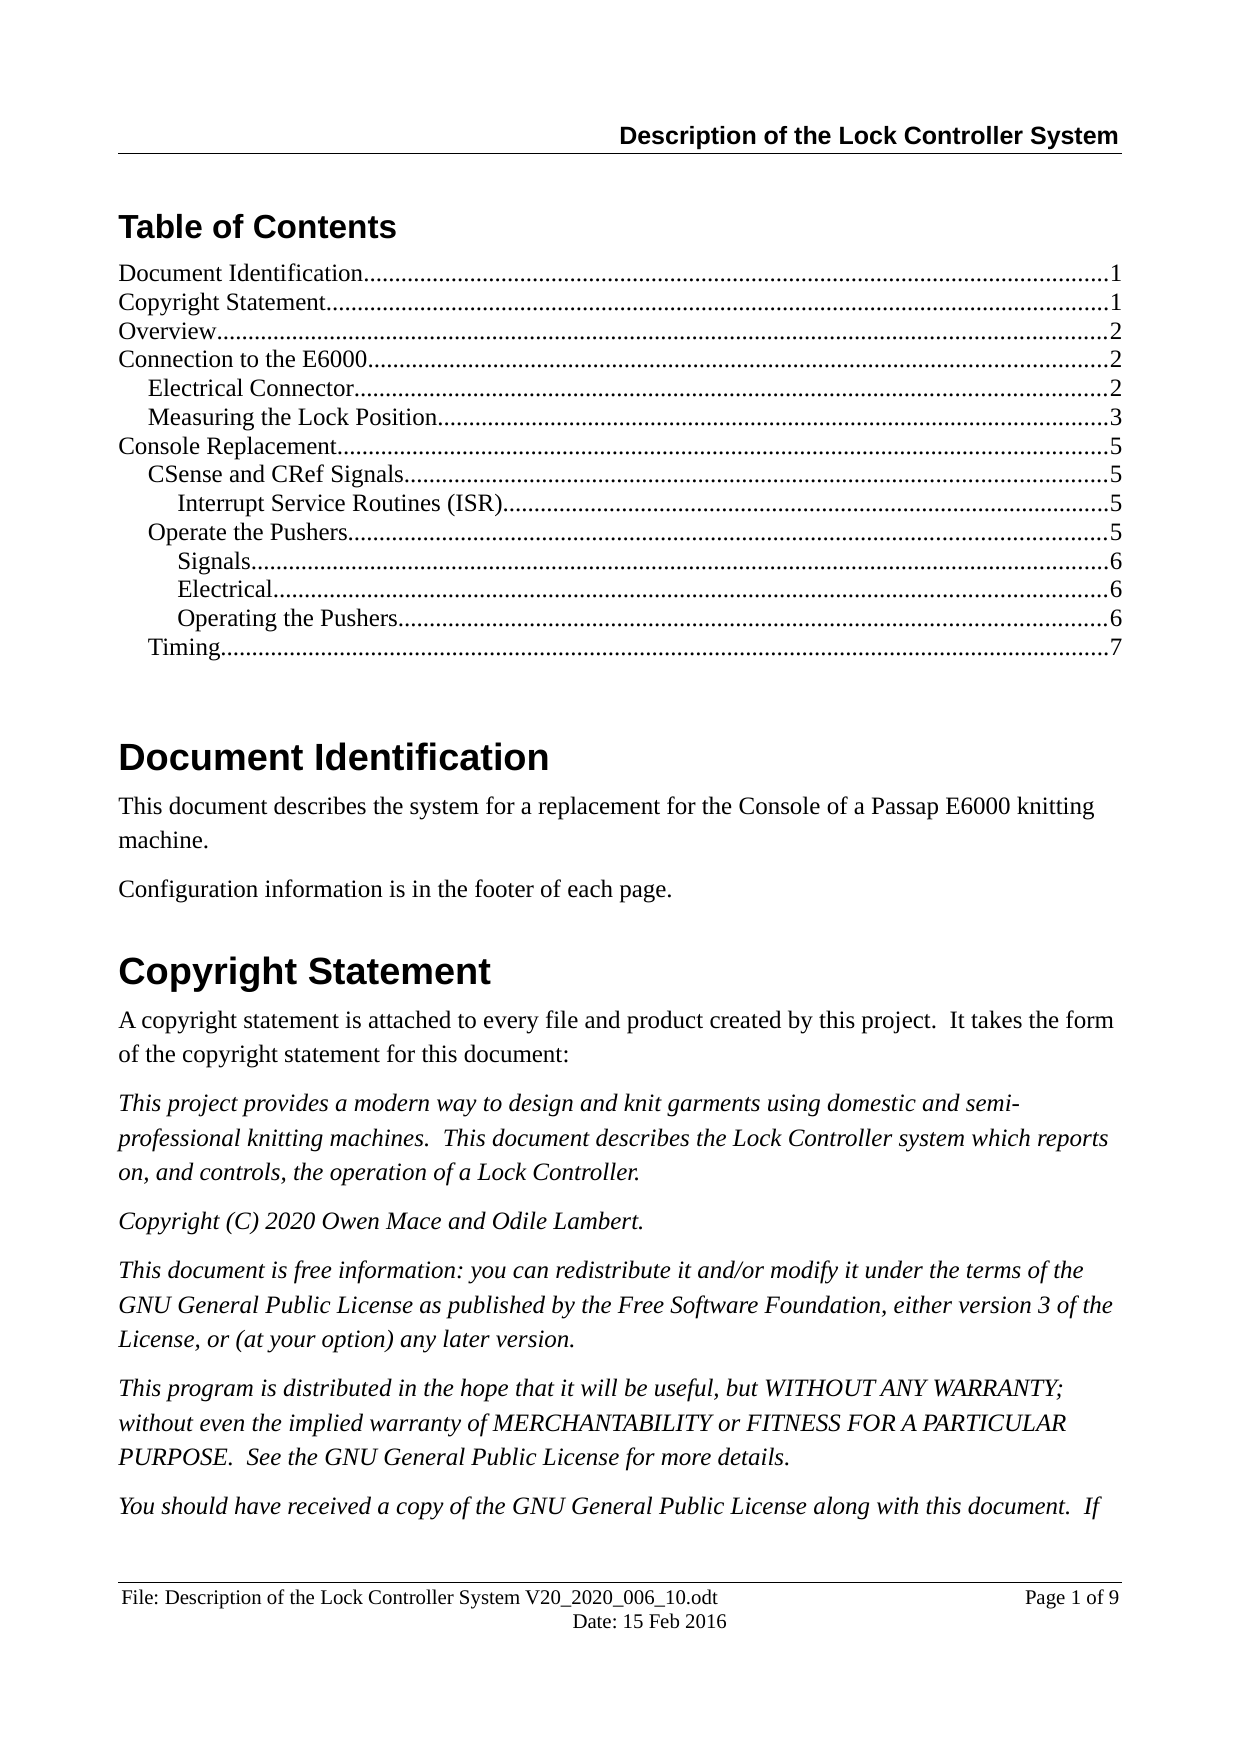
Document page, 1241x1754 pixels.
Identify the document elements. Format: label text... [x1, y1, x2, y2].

subtitle Table of Contents [118, 207, 1122, 246]
text Operate the Pushers 5 [148, 517, 1122, 546]
text Document Identification 1 [118, 258, 1122, 287]
text Operating the Pushers 6 [177, 603, 1122, 632]
text Overview 2 [118, 316, 1122, 344]
text Electrical 6 [177, 574, 1122, 603]
text Copyright Statement 1 [118, 287, 1122, 316]
text A copyright statement is attached to every file and product created by this project. It takes the form of the copyright statement for this document: [118, 1005, 1122, 1068]
text Measuring the Lock Position 3 [148, 402, 1122, 431]
text Interrupt Service Routines (ISR) 5 [177, 488, 1122, 517]
text You should have received a copy of the GNU General Public License along with this document. If [118, 1491, 1122, 1520]
subtitle Document Identification [118, 735, 1122, 778]
text Timing 7 [148, 632, 1122, 661]
text This document is free information: you can redistribute it and/or modify it under the terms of the GNU General Public License as published by the Free Software Foundation, either version 3 of the License, or (at your option) any later version. [118, 1255, 1122, 1353]
text This project provides a modern way to design and knit garments using domestic and semi-professional knitting machines. This document describes the Lock Controller system which reports on, and controls, the operation of a Lock Controller. [118, 1088, 1122, 1186]
text Configuration information is in the footer of each page. [118, 874, 1122, 903]
text Copyright (C) 2020 Owen Mace and Odile Lambert. [118, 1206, 1122, 1235]
text Connection to the E6000 2 [118, 344, 1122, 373]
text This program is distributed in the hope that it will be useful, but WITHOUT ANY WARRANTY; without even the implied warranty of MERCHANTABILITY or FITNESS FOR A PARTICULAR PURPOSE. See the GNU General Public License for more details. [118, 1373, 1122, 1471]
text This document describes the system for a replacement for the Console of a Passap E6000 knitting machine. [118, 791, 1122, 854]
text Signals 6 [177, 546, 1122, 574]
text CSense and CRef Signals 5 [148, 459, 1122, 488]
text Electrical Connector 2 [148, 373, 1122, 402]
text Console Replacement 5 [118, 431, 1122, 459]
subtitle Copyright Statement [118, 948, 1122, 992]
